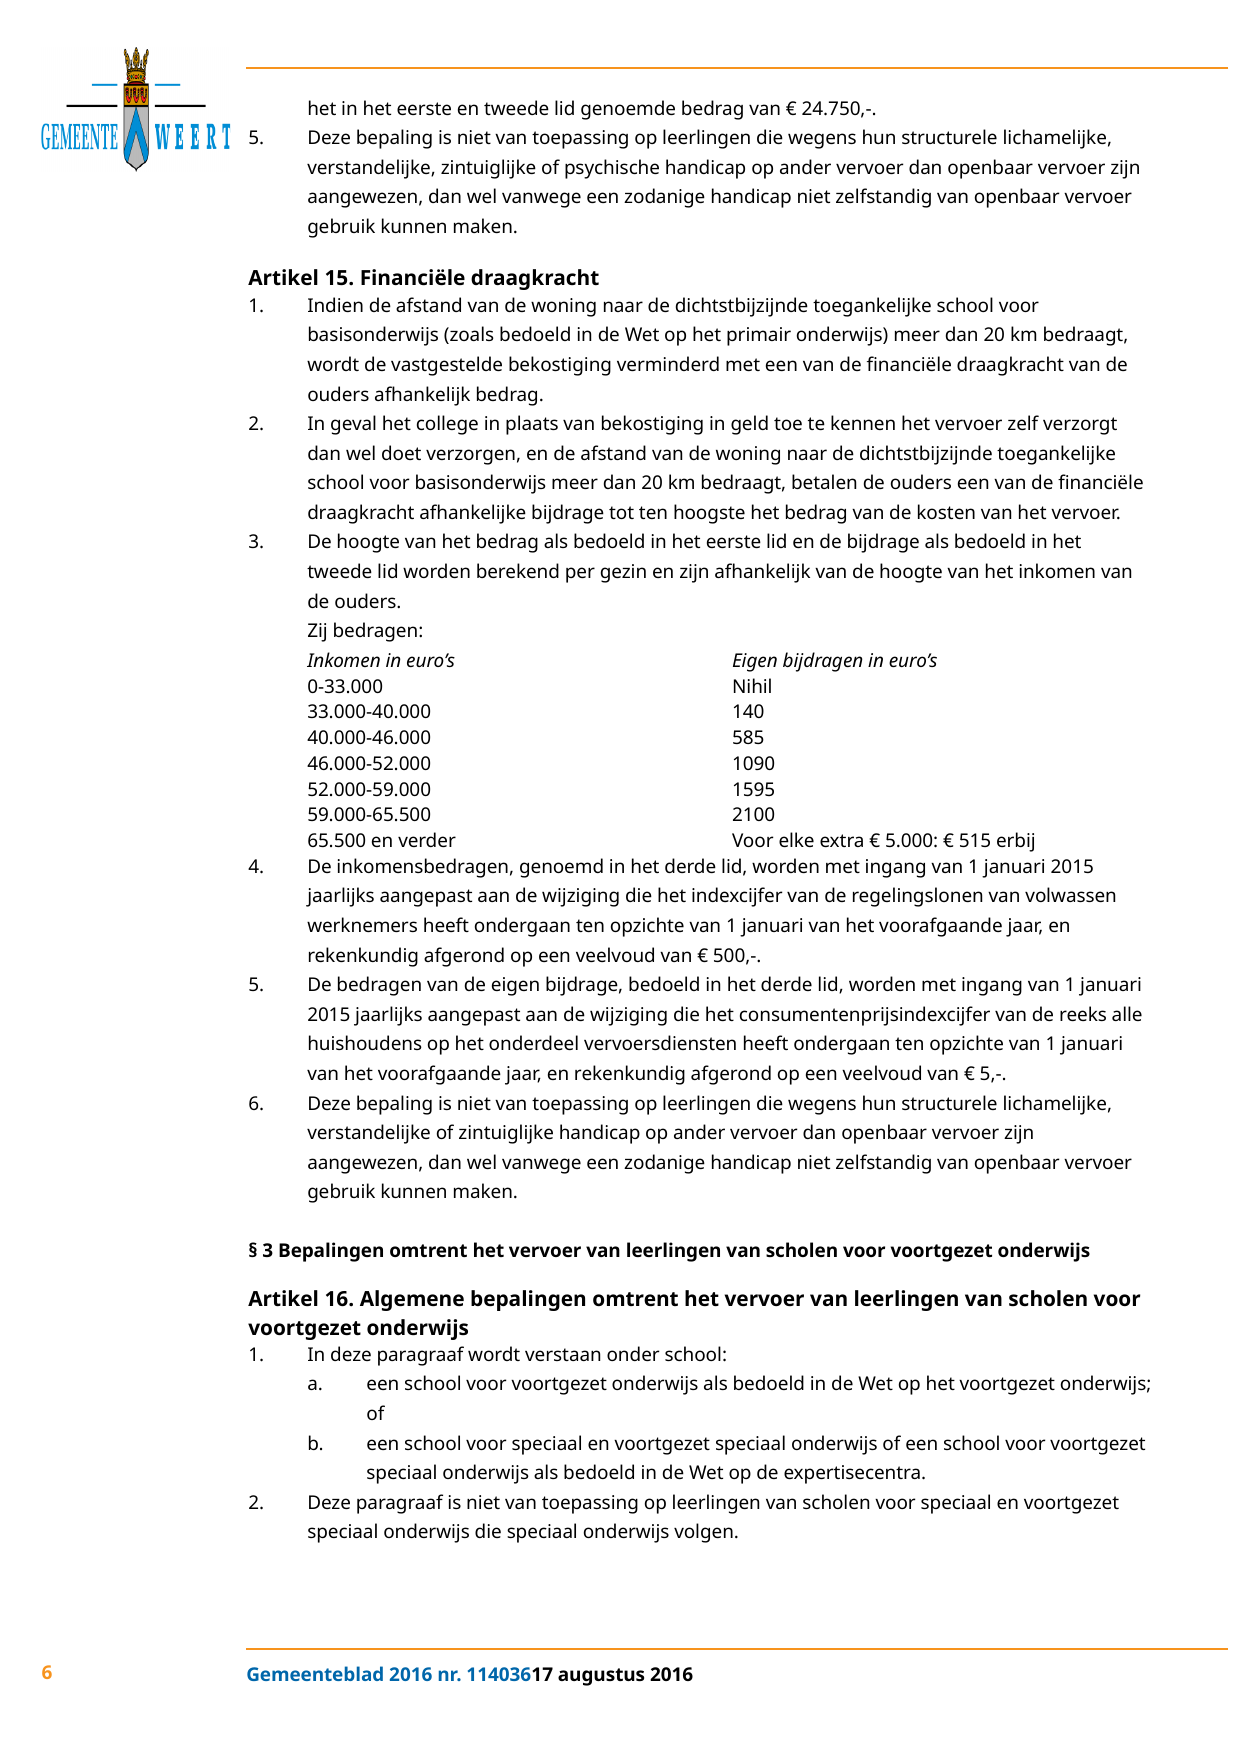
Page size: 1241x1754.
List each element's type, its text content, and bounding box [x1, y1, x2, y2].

text Artikel 15. Financiële draagkracht [248, 263, 1152, 292]
text Artikel 16. Algemene bepalingen omtrent het vervoer van leerlingen van scholen voor voortgezet onderwijs [248, 1284, 1152, 1341]
list In deze paragraaf wordt verstaan onder school: [248, 1341, 1152, 1367]
list De hoogte van het bedrag als bedoeld in het eerste lid en de bijdrage als bedoeld in het tweede lid worden berekend per gezin en zijn afhankelijk van de hoogte van het inkomen van de ouders. [248, 529, 1152, 613]
text § 3 Bepalingen omtrent het vervoer van leerlingen van scholen voor voortgezet onderwijs [248, 1238, 1152, 1263]
list Deze paragraaf is niet van toepassing op leerlingen van scholen voor speciaal en voortgezet speciaal onderwijs die speciaal onderwijs volgen. [248, 1489, 1152, 1544]
list Indien de afstand van de woning naar de dichtstbijzijnde toegankelijke school voor basisonderwijs (zoals bedoeld in de Wet op het primair onderwijs) meer dan 20 km bedraagt, wordt de vastgestelde bekostiging verminderd met een van de financiële draagkracht van de ouders afhankelijk bedrag. [248, 292, 1152, 406]
table_cell 46.000-52.000 [307, 750, 732, 776]
list Zij bedragen: [248, 617, 1152, 643]
list een school voor speciaal en voortgezet speciaal onderwijs of een school voor voortgezet speciaal onderwijs als bedoeld in de Wet op de expertisecentra. [307, 1430, 1152, 1485]
list De inkomensbedragen, genoemd in het derde lid, worden met ingang van 1 januari 2015 jaarlijks aangepast aan de wijziging die het indexcijfer van de regelingslonen van volwassen werknemers heeft ondergaan ten opzichte van 1 januari van het voorafgaande jaar, en rekenkundig afgerond op een veelvoud van € 500,-. [248, 853, 1152, 967]
table_cell 59.000-65.500 [307, 801, 732, 827]
table_cell 1595 [732, 776, 1211, 801]
list In geval het college in plaats van bekostiging in geld toe te kennen het vervoer zelf verzorgt dan wel doet verzorgen, en de afstand van de woning naar de dichtstbijzijnde toegankelijke school voor basisonderwijs meer dan 20 km bedraagt, betalen de ouders een van de financiële draagkracht afhankelijke bijdrage tot ten hoogste het bedrag van de kosten van het vervoer. [248, 410, 1152, 525]
table_cell 585 [732, 724, 1211, 750]
table_cell 33.000-40.000 [307, 699, 732, 724]
table_header Eigen bijdragen in euro’s [732, 647, 1211, 673]
list Deze bepaling is niet van toepassing op leerlingen die wegens hun structurele lichamelijke, verstandelijke of zintuiglijke handicap op ander vervoer dan openbaar vervoer zijn aangewezen, dan wel vanwege een zodanige handicap niet zelfstandig van openbaar vervoer gebruik kunnen maken. [248, 1090, 1152, 1204]
list een school voor voortgezet onderwijs als bedoeld in de Wet op het voortgezet onderwijs; of [307, 1371, 1152, 1426]
table_cell 140 [732, 699, 1211, 724]
table_cell 0-33.000 [307, 673, 732, 698]
table_cell 2100 [732, 801, 1211, 827]
table_cell 65.500 en verder [307, 827, 732, 853]
table_cell 1090 [732, 750, 1211, 776]
table_cell Nihil [732, 673, 1211, 698]
table_cell 52.000-59.000 [307, 776, 732, 801]
table_header Inkomen in euro’s [307, 647, 732, 673]
list het in het eerste en tweede lid genoemde bedrag van € 24.750,-. [248, 95, 1152, 121]
picture [41, 47, 231, 172]
list Deze bepaling is niet van toepassing op leerlingen die wegens hun structurele lichamelijke, verstandelijke, zintuiglijke of psychische handicap op ander vervoer dan openbaar vervoer zijn aangewezen, dan wel vanwege een zodanige handicap niet zelfstandig van openbaar vervoer gebruik kunnen maken. [248, 124, 1152, 239]
list De bedragen van de eigen bijdrage, bedoeld in het derde lid, worden met ingang van 1 januari 2015 jaarlijks aangepast aan de wijziging die het consumentenprijsindexcijfer van de reeks alle huishoudens op het onderdeel vervoersdiensten heeft ondergaan ten opzichte van 1 januari van het voorafgaande jaar, en rekenkundig afgerond op een veelvoud van € 5,-. [248, 971, 1152, 1086]
table_cell Voor elke extra € 5.000: € 515 erbij [732, 827, 1211, 853]
table_cell 40.000-46.000 [307, 724, 732, 750]
